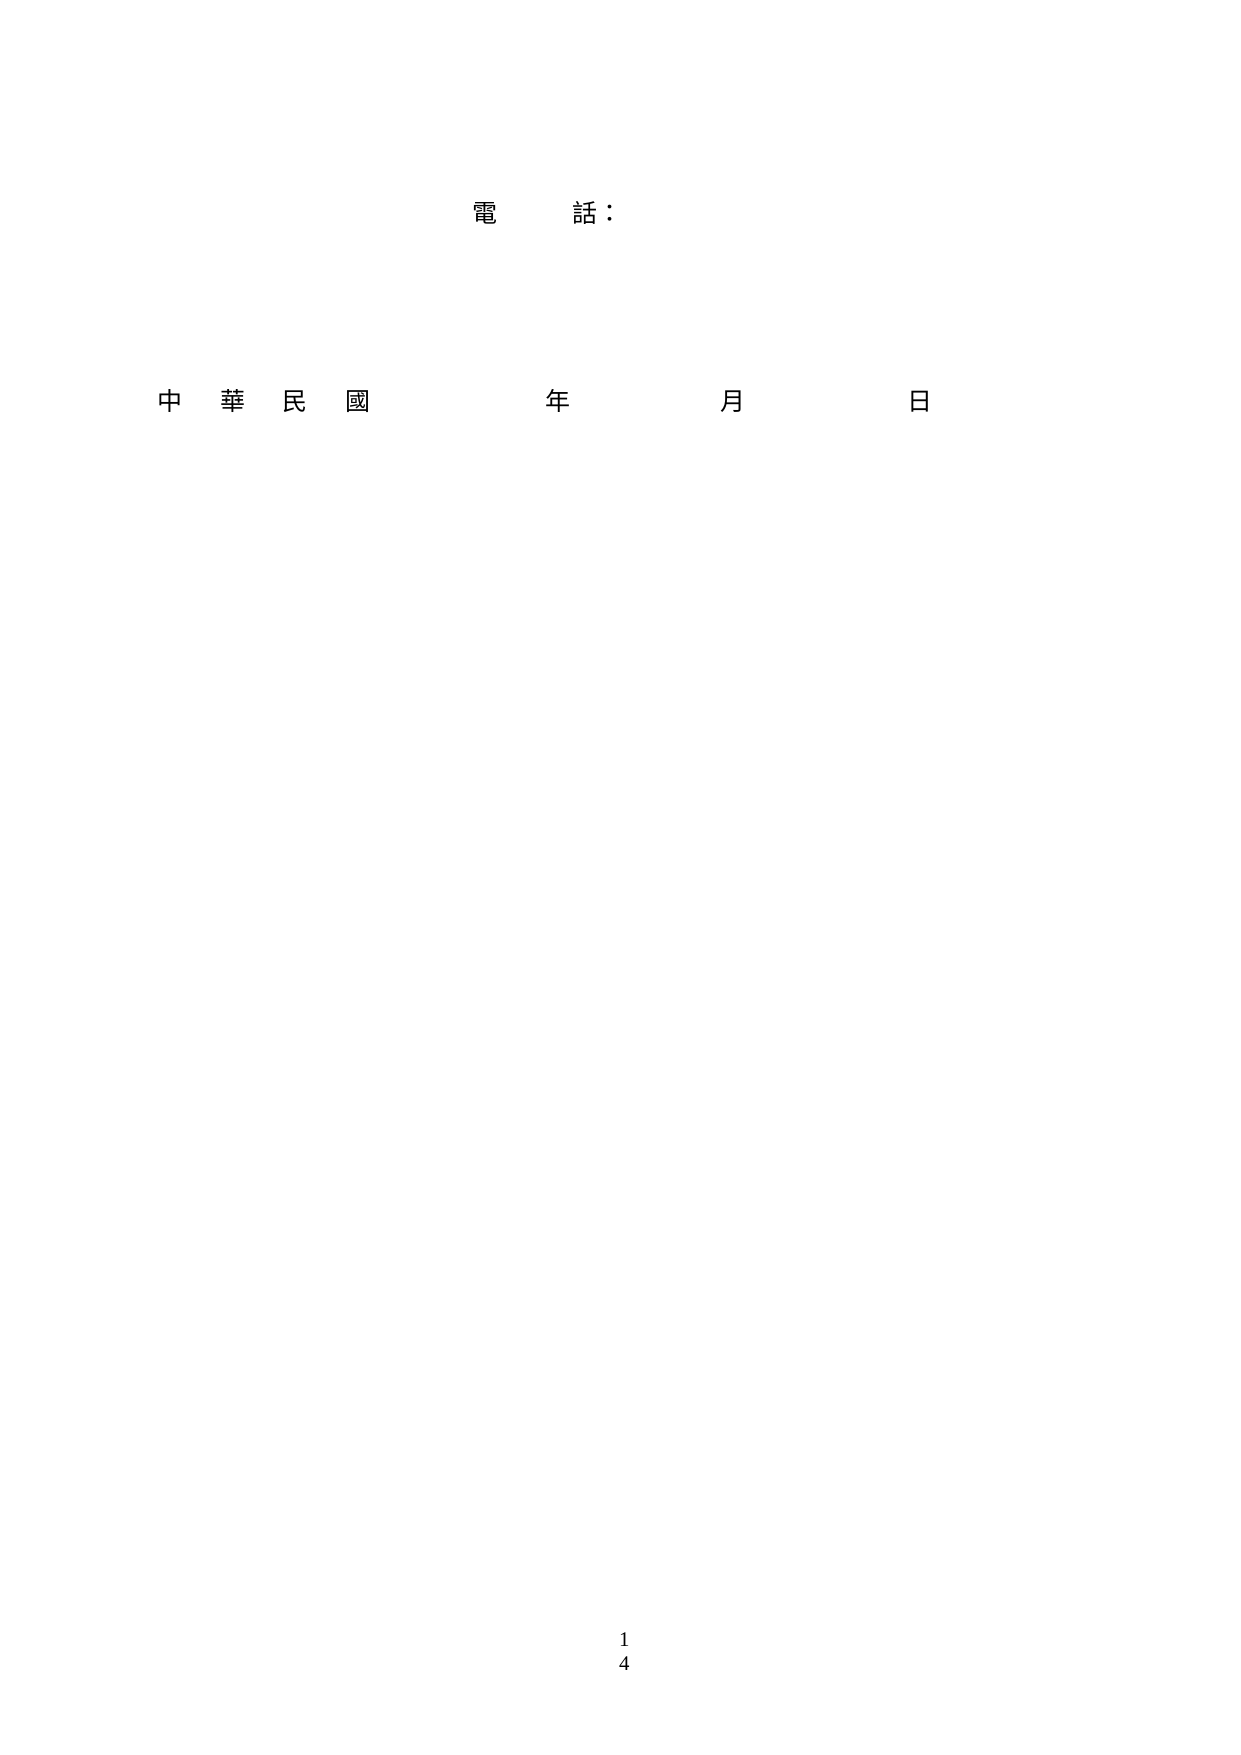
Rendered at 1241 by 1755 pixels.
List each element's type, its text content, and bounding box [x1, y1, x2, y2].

text 電 話： [112, 170, 1128, 233]
text 中 華 民 國 年 月 日 [112, 358, 1128, 420]
